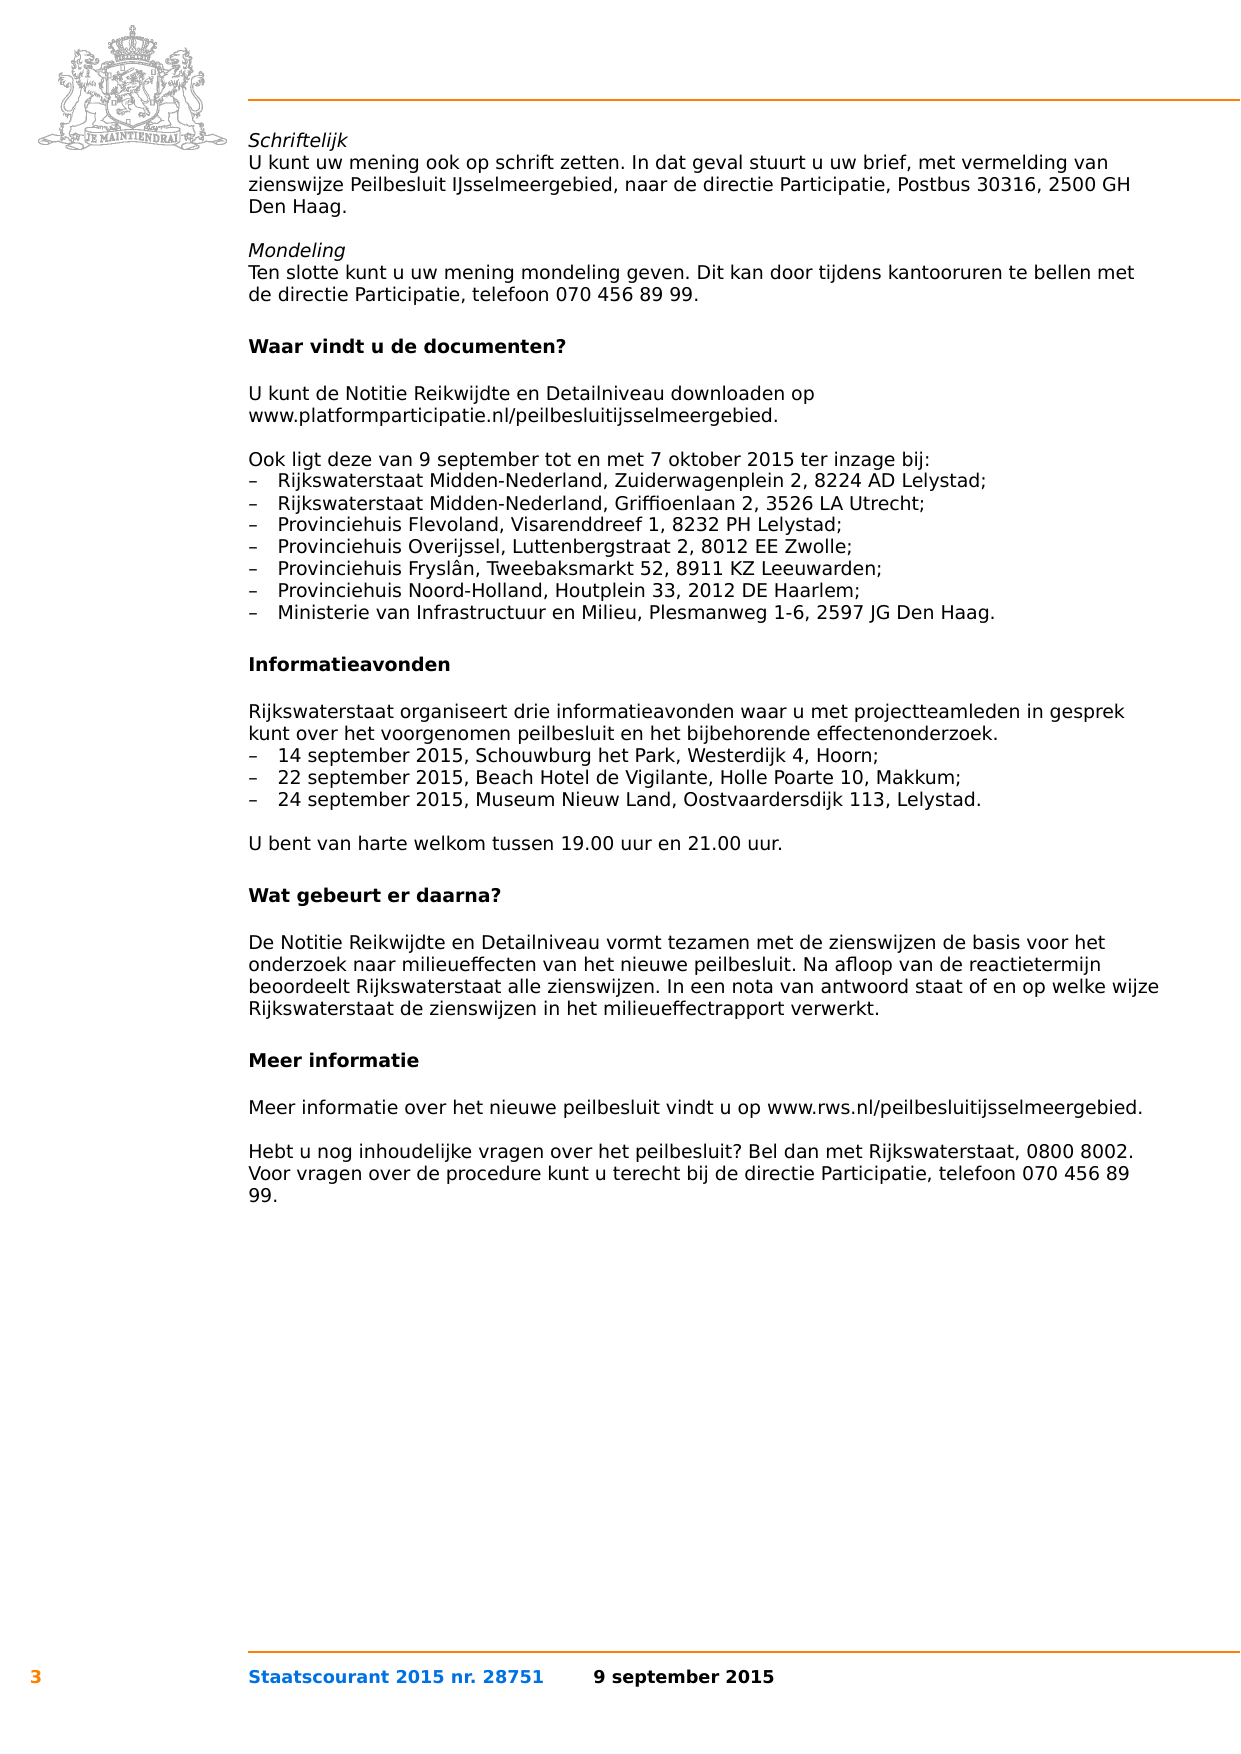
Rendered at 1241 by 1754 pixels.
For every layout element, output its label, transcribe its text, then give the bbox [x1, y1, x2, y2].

text U kunt uw mening ook op schrift zetten. In dat geval stuurt u uw brief, met vermelding van zienswijze Peilbesluit IJsselmeergebied, naar de directie Participatie, Postbus 30316, 2500 GH Den Haag. [248, 152, 1163, 218]
text Ook ligt deze van 9 september tot en met 7 oktober 2015 ter inzage bij: [248, 448, 1163, 470]
text Meer informatie over het nieuwe peilbesluit vindt u op www.rws.nl/peilbesluitijsselmeergebied. [248, 1097, 1163, 1119]
text Rijkswaterstaat organiseert drie informatieavonden waar u met projectteamleden in gesprek kunt over het voorgenomen peilbesluit en het bijbehorende effectenonderzoek. [248, 701, 1163, 745]
text Mondeling [248, 240, 1163, 262]
text – 22 september 2015, Beach Hotel de Vigilante, Holle Poarte 10, Makkum; [248, 767, 1163, 789]
text – Provinciehuis Noord-Holland, Houtplein 33, 2012 DE Haarlem; [248, 580, 1163, 602]
picture [38, 25, 227, 150]
text U kunt de Notitie Reikwijdte en Detailniveau downloaden op www.platformparticipatie.nl/peilbesluitijsselmeergebied. [248, 383, 1163, 427]
text Hebt u nog inhoudelijke vragen over het peilbesluit? Bel dan met Rijkswaterstaat, 0800 8002. Voor vragen over de procedure kunt u terecht bij de directie Participatie, telefoon 070 456 89 99. [248, 1141, 1163, 1207]
text Schriftelijk [248, 130, 1163, 152]
text De Notitie Reikwijdte en Detailniveau vormt tezamen met de zienswijzen de basis voor het onderzoek naar milieueffecten van het nieuwe peilbesluit. Na afloop van de reactietermijn beoordeelt Rijkswaterstaat alle zienswijzen. In een nota van antwoord staat of en op welke wijze Rijkswaterstaat de zienswijzen in het milieueffectrapport verwerkt. [248, 932, 1163, 1020]
text – Rijkswaterstaat Midden-Nederland, Zuiderwagenplein 2, 8224 AD Lelystad; [248, 470, 1163, 492]
subtitle Waar vindt u de documenten? [248, 336, 1163, 358]
text – Provinciehuis Fryslân, Tweebaksmarkt 52, 8911 KZ Leeuwarden; [248, 558, 1163, 580]
text – Rijkswaterstaat Midden-Nederland, Griffioenlaan 2, 3526 LA Utrecht; [248, 492, 1163, 514]
subtitle Wat gebeurt er daarna? [248, 885, 1163, 907]
text – Provinciehuis Flevoland, Visarenddreef 1, 8232 PH Lelystad; [248, 514, 1163, 536]
text – Ministerie van Infrastructuur en Milieu, Plesmanweg 1-6, 2597 JG Den Haag. [248, 602, 1163, 624]
text – 24 september 2015, Museum Nieuw Land, Oostvaardersdijk 113, Lelystad. [248, 789, 1163, 811]
text Ten slotte kunt u uw mening mondeling geven. Dit kan door tijdens kantooruren te bellen met de directie Participatie, telefoon 070 456 89 99. [248, 262, 1163, 306]
subtitle Informatieavonden [248, 654, 1163, 676]
text – Provinciehuis Overijssel, Luttenbergstraat 2, 8012 EE Zwolle; [248, 536, 1163, 558]
subtitle Meer informatie [248, 1050, 1163, 1072]
text U bent van harte welkom tussen 19.00 uur en 21.00 uur. [248, 833, 1163, 855]
text – 14 september 2015, Schouwburg het Park, Westerdijk 4, Hoorn; [248, 745, 1163, 767]
